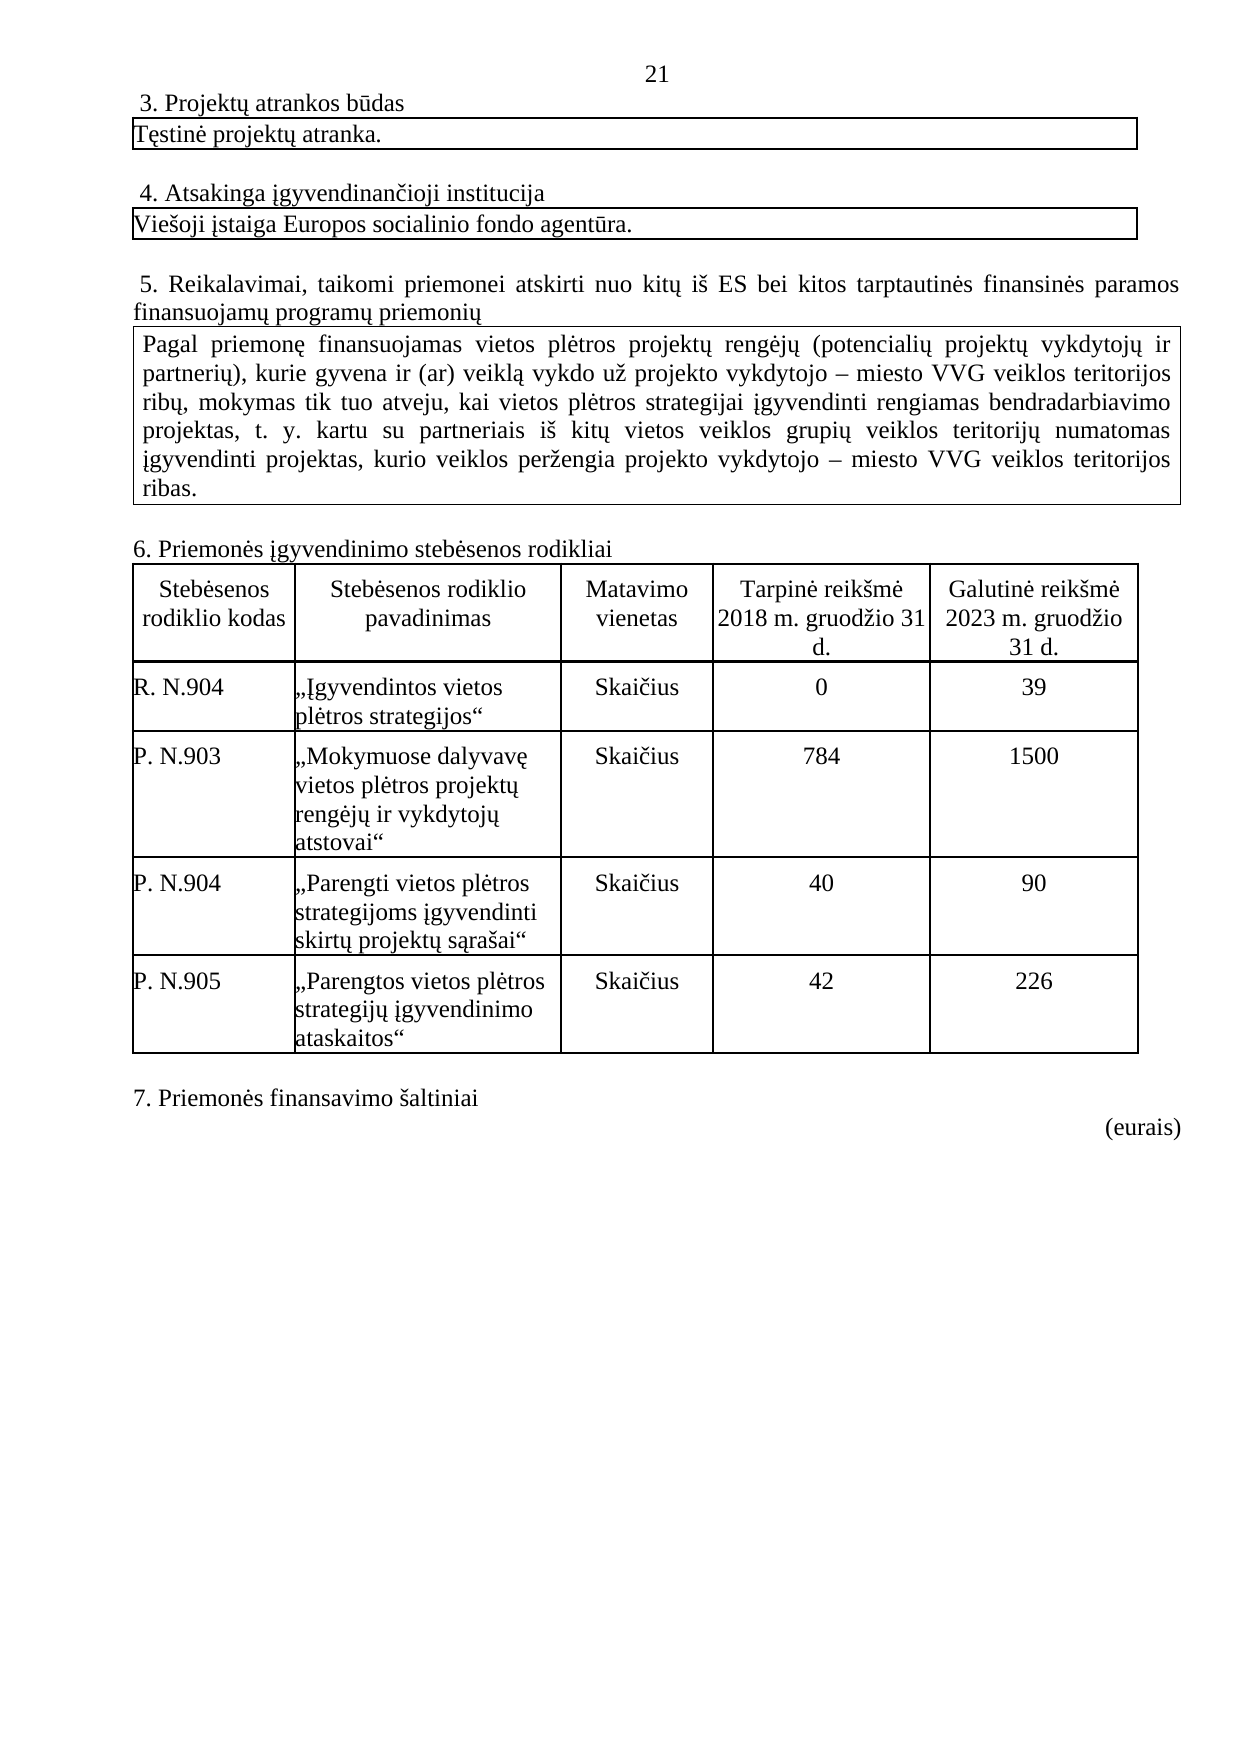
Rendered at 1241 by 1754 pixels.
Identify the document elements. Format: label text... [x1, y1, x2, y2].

table_cell „Parengtos vietos plėtros strategijų įgyvendinimo ataskaitos“ [296, 956, 560, 1052]
text 5. Reikalavimai, taikomi priemonei atskirti nuo kitų iš ES bei kitos tarptautinės finansinės paramos finansuojamų programų priemonių [133, 269, 1181, 326]
text (eurais) [133, 1112, 1181, 1140]
table_cell Skaičius [562, 956, 712, 1052]
table_cell 226 [931, 956, 1137, 1052]
table_cell P. N.903 [134, 732, 294, 856]
table_cell Skaičius [562, 858, 712, 954]
table_cell „Parengti vietos plėtros strategijoms įgyvendinti skirtų projektų sąrašai“ [296, 858, 560, 954]
table_cell Skaičius [562, 732, 712, 856]
table_cell „Mokymuose dalyvavę vietos plėtros projektų rengėjų ir vykdytojų atstovai“ [296, 732, 560, 856]
table_cell 90 [931, 858, 1137, 954]
table_header Tarpinė reikšmė 2018 m. gruodžio 31 d. [714, 565, 929, 660]
table_header Galutinė reikšmė 2023 m. gruodžio 31 d. [931, 565, 1137, 660]
table_cell 1500 [931, 732, 1137, 856]
table_cell 42 [714, 956, 929, 1052]
table_cell P. N.904 [134, 858, 294, 954]
text 7. Priemonės finansavimo šaltiniai [133, 1083, 1181, 1112]
table_header Matavimo vienetas [562, 565, 712, 660]
table_cell 40 [714, 858, 929, 954]
table_cell Skaičius [562, 663, 712, 729]
table_cell R. N.904 [134, 663, 294, 729]
table_header Tęstinė projektų atranka. [134, 119, 1136, 147]
table_header Stebėsenos rodiklio kodas [134, 565, 294, 660]
text 4. Atsakinga įgyvendinančioji institucija [133, 178, 1181, 207]
table_header Viešoji įstaiga Europos socialinio fondo agentūra. [134, 209, 1136, 238]
text Pagal priemonę finansuojamas vietos plėtros projektų rengėjų (potencialių projektų vykdytojų ir partnerių), kurie gyvena ir (ar) veiklą vykdo už projekto vykdytojo – miesto VVG veiklos teritorijos ribų, mokymas tik tuo atveju, kai vietos plėtros strategijai įgyvendinti rengiamas bendradarbiavimo projektas, t. y. kartu su partneriais iš kitų vietos veiklos grupių veiklos teritorijų numatomas įgyvendinti projektas, kurio veiklos peržengia projekto vykdytojo – miesto VVG veiklos teritorijos ribas. [134, 327, 1180, 504]
table_cell „Įgyvendintos vietos plėtros strategijos“ [296, 663, 560, 729]
table_cell 0 [714, 663, 929, 729]
text 6. Priemonės įgyvendinimo stebėsenos rodikliai [133, 534, 1181, 562]
table_cell P. N.905 [134, 956, 294, 1052]
table_header Stebėsenos rodiklio pavadinimas [296, 565, 560, 660]
table_cell 39 [931, 663, 1137, 729]
text 3. Projektų atrankos būdas [133, 88, 1181, 117]
table_cell 784 [714, 732, 929, 856]
